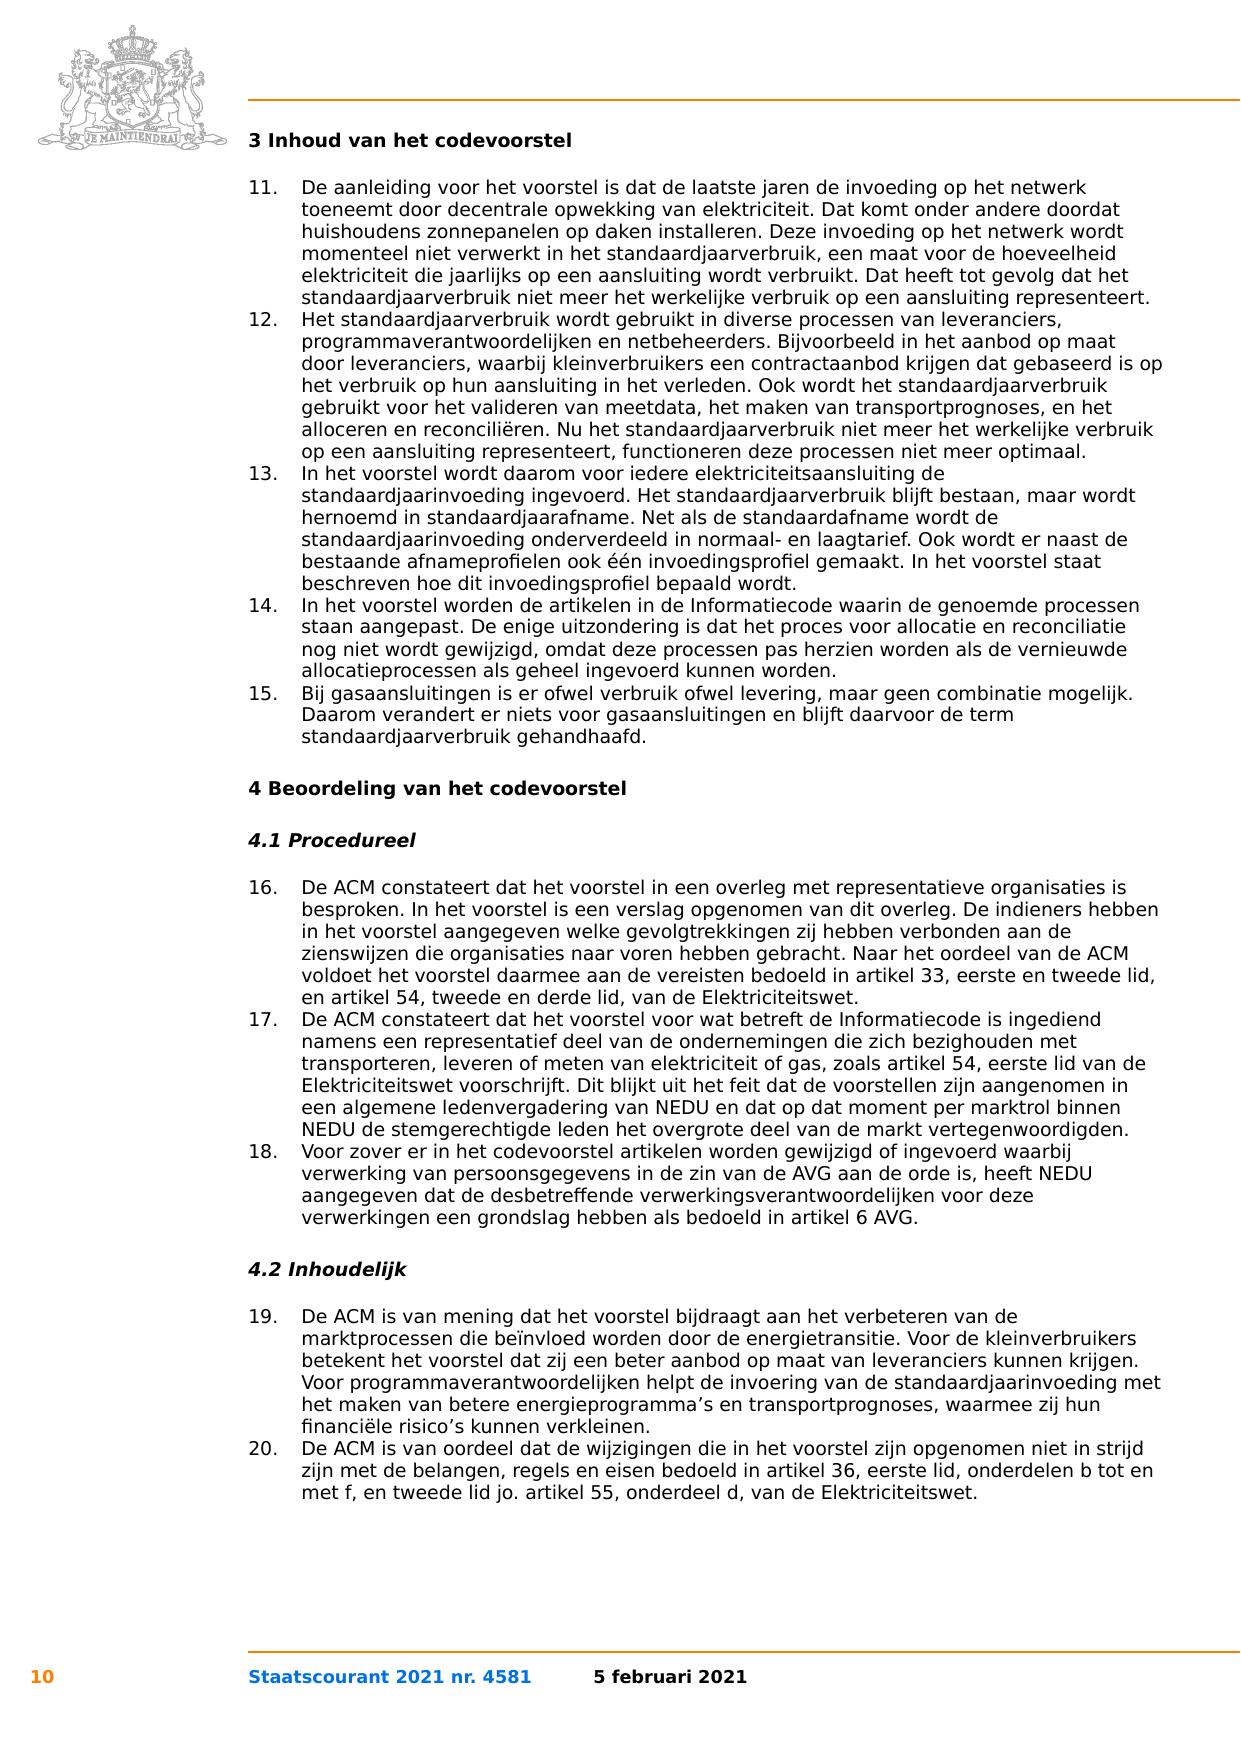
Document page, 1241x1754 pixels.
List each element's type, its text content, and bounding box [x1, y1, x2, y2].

text 18. Voor zover er in het codevoorstel artikelen worden gewijzigd of ingevoerd waarbij verwerking van persoonsgegevens in de zin van de AVG aan de orde is, heeft NEDU aangegeven dat de desbetreffende verwerkingsverantwoordelijken voor deze verwerkingen een grondslag hebben als bedoeld in artikel 6 AVG. [248, 1141, 1163, 1229]
subtitle 3 Inhoud van het codevoorstel [248, 130, 1163, 152]
subtitle 4.2 Inhoudelijk [248, 1259, 1163, 1281]
text 19. De ACM is van mening dat het voorstel bijdraagt aan het verbeteren van de marktprocessen die beïnvloed worden door de energietransitie. Voor de kleinverbruikers betekent het voorstel dat zij een beter aanbod op maat van leveranciers kunnen krijgen. Voor programmaverantwoordelijken helpt de invoering van de standaardjaarinvoeding met het maken van betere energieprogramma’s en transportprognoses, waarmee zij hun financiële risico’s kunnen verkleinen. [248, 1306, 1163, 1438]
text 14. In het voorstel worden de artikelen in de Informatiecode waarin de genoemde processen staan aangepast. De enige uitzondering is dat het proces voor allocatie en reconciliatie nog niet wordt gewijzigd, omdat deze processen pas herzien worden als de vernieuwde allocatieprocessen als geheel ingevoerd kunnen worden. [248, 594, 1163, 682]
text 20. De ACM is van oordeel dat de wijzigingen die in het voorstel zijn opgenomen niet in strijd zijn met de belangen, regels en eisen bedoeld in artikel 36, eerste lid, onderdelen b tot en met f, en tweede lid jo. artikel 55, onderdeel d, van de Elektriciteitswet. [248, 1438, 1163, 1504]
picture [38, 25, 227, 150]
text 13. In het voorstel wordt daarom voor iedere elektriciteitsaansluiting de standaardjaarinvoeding ingevoerd. Het standaardjaarverbruik blijft bestaan, maar wordt hernoemd in standaardjaarafname. Net als de standaardafname wordt de standaardjaarinvoeding onderverdeeld in normaal- en laagtarief. Ook wordt er naast de bestaande afnameprofielen ook één invoedingsprofiel gemaakt. In het voorstel staat beschreven hoe dit invoedingsprofiel bepaald wordt. [248, 463, 1163, 594]
text 15. Bij gasaansluitingen is er ofwel verbruik ofwel levering, maar geen combinatie mogelijk. Daarom verandert er niets voor gasaansluitingen en blijft daarvoor de term standaardjaarverbruik gehandhaafd. [248, 682, 1163, 748]
subtitle 4 Beoordeling van het codevoorstel [248, 778, 1163, 800]
text 11. De aanleiding voor het voorstel is dat de laatste jaren de invoeding op het netwerk toeneemt door decentrale opwekking van elektriciteit. Dat komt onder andere doordat huishoudens zonnepanelen op daken installeren. Deze invoeding op het netwerk wordt momenteel niet verwerkt in het standaardjaarverbruik, een maat voor de hoeveelheid elektriciteit die jaarlijks op een aansluiting wordt verbruikt. Dat heeft tot gevolg dat het standaardjaarverbruik niet meer het werkelijke verbruik op een aansluiting representeert. [248, 177, 1163, 309]
text 12. Het standaardjaarverbruik wordt gebruikt in diverse processen van leveranciers, programmaverantwoordelijken en netbeheerders. Bijvoorbeeld in het aanbod op maat door leveranciers, waarbij kleinverbruikers een contractaanbod krijgen dat gebaseerd is op het verbruik op hun aansluiting in het verleden. Ook wordt het standaardjaarverbruik gebruikt voor het valideren van meetdata, het maken van transportprognoses, en het alloceren en reconciliëren. Nu het standaardjaarverbruik niet meer het werkelijke verbruik op een aansluiting representeert, functioneren deze processen niet meer optimaal. [248, 309, 1163, 463]
subtitle 4.1 Procedureel [248, 830, 1163, 852]
text 16. De ACM constateert dat het voorstel in een overleg met representatieve organisaties is besproken. In het voorstel is een verslag opgenomen van dit overleg. De indieners hebben in het voorstel aangegeven welke gevolgtrekkingen zij hebben verbonden aan de zienswijzen die organisaties naar voren hebben gebracht. Naar het oordeel van de ACM voldoet het voorstel daarmee aan de vereisten bedoeld in artikel 33, eerste en tweede lid, en artikel 54, tweede en derde lid, van de Elektriciteitswet. [248, 877, 1163, 1009]
text 17. De ACM constateert dat het voorstel voor wat betreft de Informatiecode is ingediend namens een representatief deel van de ondernemingen die zich bezighouden met transporteren, leveren of meten van elektriciteit of gas, zoals artikel 54, eerste lid van de Elektriciteitswet voorschrijft. Dit blijkt uit het feit dat de voorstellen zijn aangenomen in een algemene ledenvergadering van NEDU en dat op dat moment per marktrol binnen NEDU de stemgerechtigde leden het overgrote deel van de markt vertegenwoordigden. [248, 1009, 1163, 1141]
